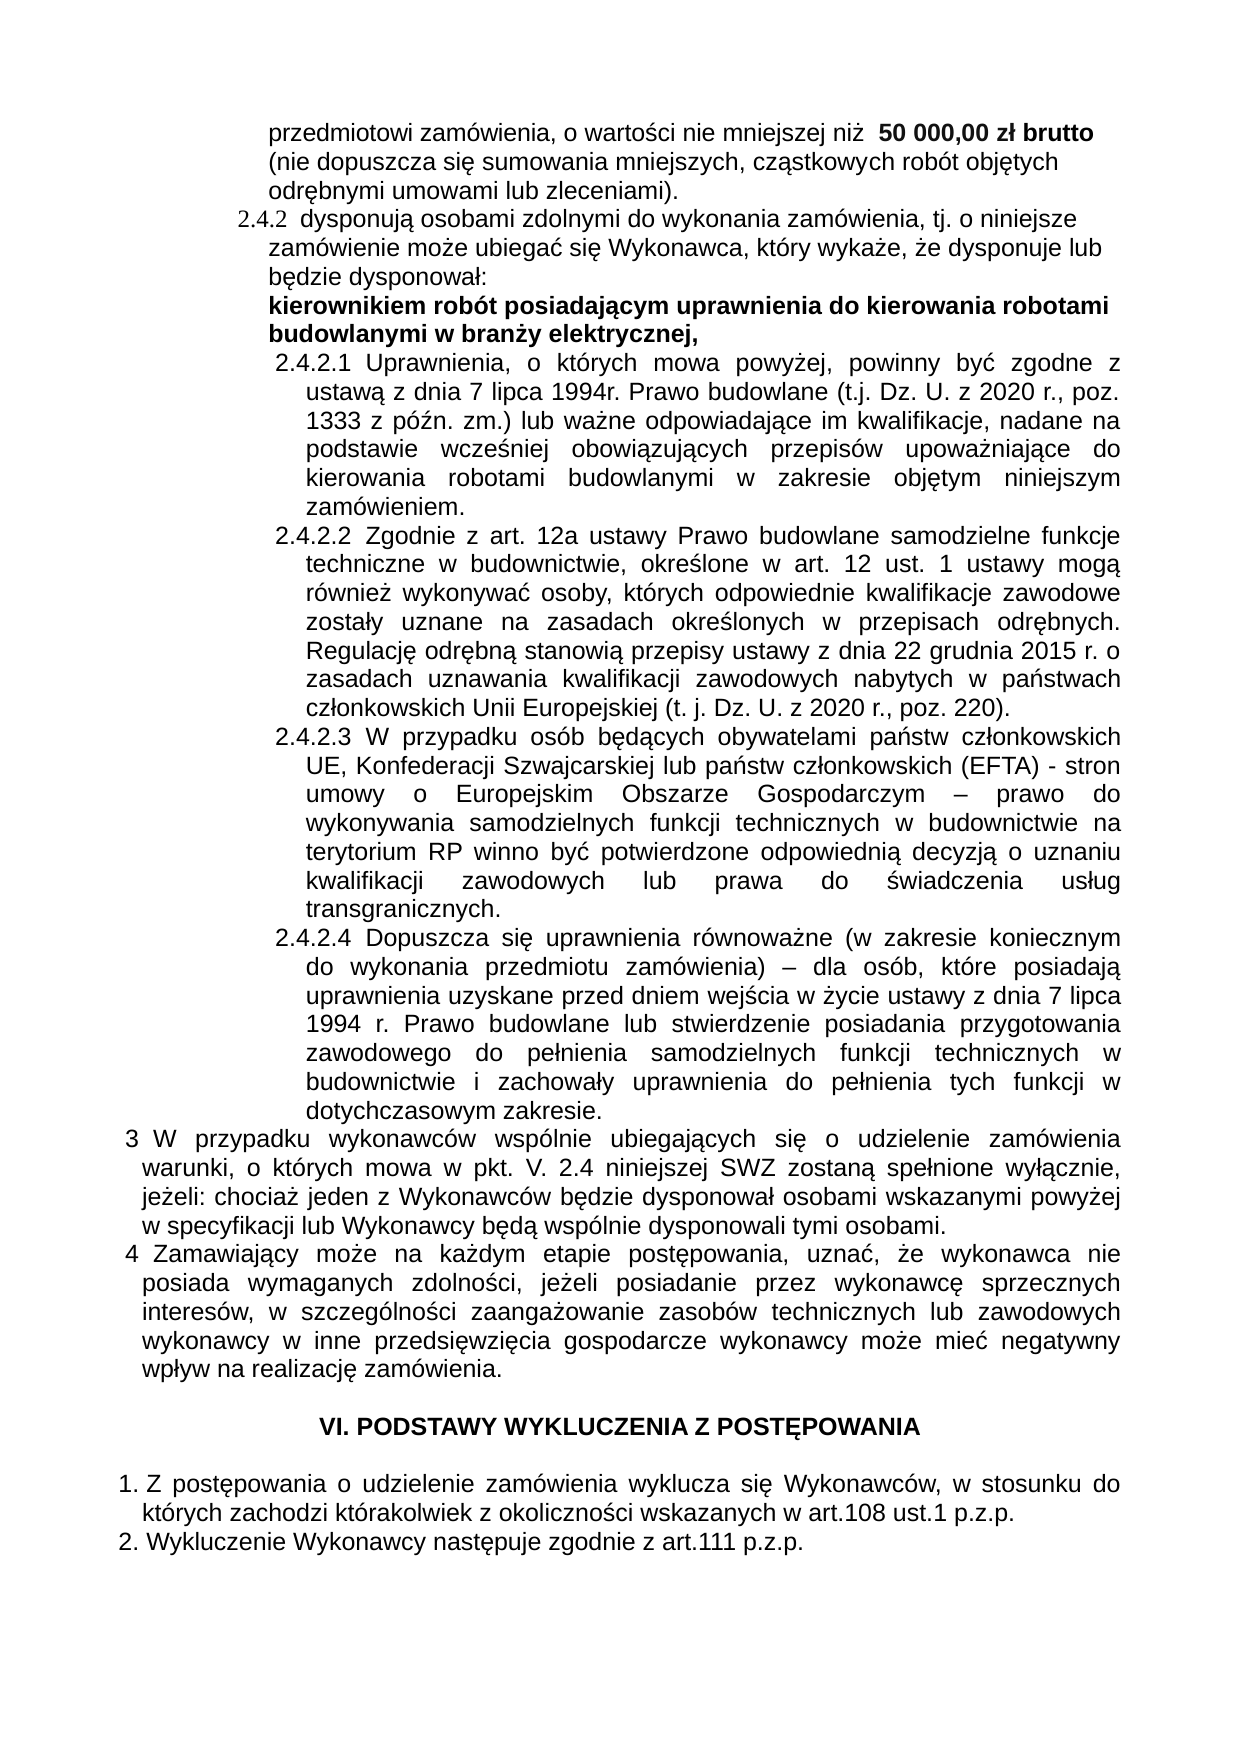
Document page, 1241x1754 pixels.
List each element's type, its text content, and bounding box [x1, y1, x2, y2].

list Zamawiający może na każdym etapie postępowania, uznać, że wykonawca nie posiada wymaganych zdolności, jeżeli posiadanie przez wykonawcę sprzecznych interesów, w szczególności zaangażowanie zasobów technicznych lub zawodowych wykonawcy w inne przedsięwzięcia gospodarcze wykonawcy może mieć negatywny wpływ na realizację zamówienia. [118, 1239, 1122, 1383]
list W przypadku osób będących obywatelami państw członkowskich UE, Konfederacji Szwajcarskiej lub państw członkowskich (EFTA) - stron umowy o Europejskim Obszarze Gospodarczym – prawo do wykonywania samodzielnych funkcji technicznych w budownictwie na terytorium RP winno być potwierdzone odpowiednią decyzją o uznaniu kwalifikacji zawodowych lub prawa do świadczenia usług transgranicznych. [268, 722, 1122, 923]
list Dopuszcza się uprawnienia równoważne (w zakresie koniecznym do wykonania przedmiotu zamówienia) – dla osób, które posiadają uprawnienia uzyskane przed dniem wejścia w życie ustawy z dnia 7 lipca 1994 r. Prawo budowlane lub stwierdzenie posiadania przygotowania zawodowego do pełnienia samodzielnych funkcji technicznych w budownictwie i zachowały uprawnienia do pełnienia tych funkcji w dotychczasowym zakresie. [268, 923, 1122, 1124]
list W przypadku wykonawców wspólnie ubiegających się o udzielenie zamówienia warunki, o których mowa w pkt. V. 2.4 niniejszej SWZ zostaną spełnione wyłącznie, jeżeli: chociaż jeden z Wykonawców będzie dysponował osobami wskazanymi powyżej w specyfikacji lub Wykonawcy będą wspólnie dysponowali tymi osobami. [118, 1124, 1122, 1239]
list Z postępowania o udzielenie zamówienia wyklucza się Wykonawców, w stosunku do których zachodzi którakolwiek z okoliczności wskazanych w art.108 ust.1 p.z.p. [118, 1469, 1122, 1527]
text VI. PODSTAWY WYKLUCZENIA Z POSTĘPOWANIA [118, 1412, 1122, 1441]
list Zgodnie z art. 12a ustawy Prawo budowlane samodzielne funkcje techniczne w budownictwie, określone w art. 12 ust. 1 ustawy mogą również wykonywać osoby, których odpowiednie kwalifikacje zawodowe zostały uznane na zasadach określonych w przepisach odrębnych. Regulację odrębną stanowią przepisy ustawy z dnia 22 grudnia 2015 r. o zasadach uznawania kwalifikacji zawodowych nabytych w państwach członkowskich Unii Europejskiej (t. j. Dz. U. z 2020 r., poz. 220). [268, 521, 1122, 722]
list Wykluczenie Wykonawcy następuje zgodnie z art.111 p.z.p. [118, 1527, 1122, 1556]
list przedmiotowi zamówienia, o wartości nie mniejszej niż 50 000,00 zł brutto (nie dopuszcza się sumowania mniejszych, cząstkowych robót objętych odrębnymi umowami lub zleceniami). [231, 118, 1122, 204]
list dysponują osobami zdolnymi do wykonania zamówienia, tj. o niniejsze zamówienie może ubiegać się Wykonawca, który wykaże, że dysponuje lub będzie dysponował: kierownikiem robót posiadającym uprawnienia do kierowania robotami budowlanymi w branży elektrycznej, [231, 204, 1122, 348]
list Uprawnienia, o których mowa powyżej, powinny być zgodne z ustawą z dnia 7 lipca 1994r. Prawo budowlane (t.j. Dz. U. z 2020 r., poz. 1333 z późn. zm.) lub ważne odpowiadające im kwalifikacje, nadane na podstawie wcześniej obowiązujących przepisów upoważniające do kierowania robotami budowlanymi w zakresie objętym niniejszym zamówieniem. [268, 348, 1122, 521]
